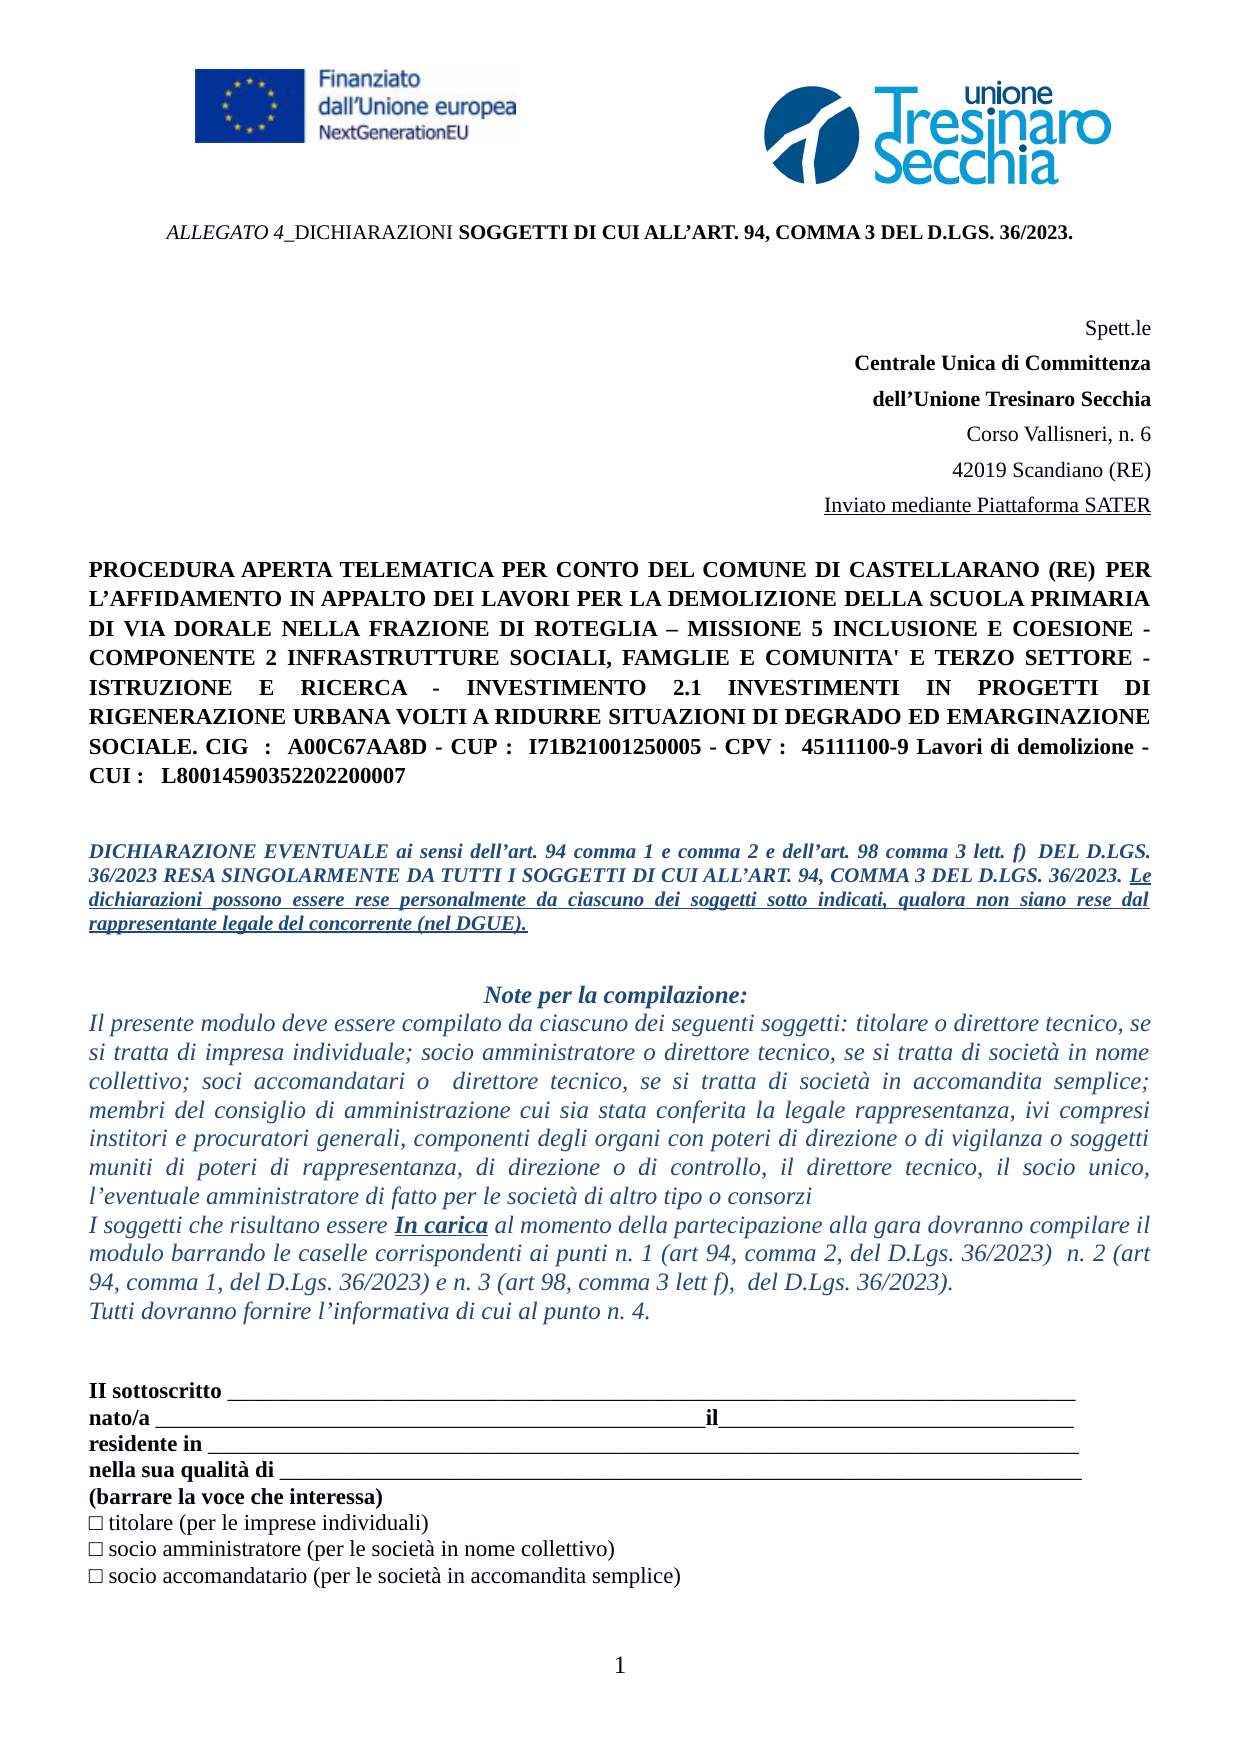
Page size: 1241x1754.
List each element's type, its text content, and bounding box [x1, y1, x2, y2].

text Spett.le [89, 305, 1151, 340]
text Corso Vallisneri, n. 6 [89, 411, 1151, 446]
text DICHIARAZIONE EVENTUALE ai sensi dell’art. 94 comma 1 e comma 2 e dell’art. 98 comma 3 lett. f) DEL D.LGS. 36/2023 RESA SINGOLARMENTE DA TUTTI I SOGGETTI DI CUI ALL’ART. 94, COMMA 3 DEL D.LGS. 36/2023. Le dichiarazioni possono essere rese personalmente da ciascuno dei soggetti sotto indicati, qualora non siano rese dal rappresentante legale del concorrente (nel DGUE). [89, 838, 1151, 935]
picture [195, 69, 516, 143]
text Centrale Unica di Committenza [89, 340, 1151, 376]
text Note per la compilazione: [89, 980, 1143, 1008]
text nella sua qualità di ______________________________________________________________________ [89, 1456, 1151, 1483]
text residente in ____________________________________________________________________________ [89, 1430, 1151, 1456]
text Tutti dovranno fornire l’informativa di cui al punto n. 4. [89, 1296, 1151, 1325]
text I soggetti che risultano essere In carica al momento della partecipazione alla gara dovranno compilare il modulo barrando le caselle corrispondenti ai punti n. 1 (art 94, comma 2, del D.Lgs. 36/2023) n. 2 (art 94, comma 1, del D.Lgs. 36/2023) e n. 3 (art 98, comma 3 lett f), del D.Lgs. 36/2023). [89, 1210, 1151, 1296]
picture [762, 75, 1113, 197]
text 42019 Scandiano (RE) [89, 446, 1151, 482]
text II sottoscritto __________________________________________________________________________ [89, 1377, 1151, 1404]
text □ socio accomandatario (per le società in accomandita semplice) [89, 1562, 1151, 1588]
text PROCEDURA APERTA TELEMATICA PER CONTO DEL COMUNE DI CASTELLARANO (RE) PER L’AFFIDAMENTO IN APPALTO DEI LAVORI PER LA DEMOLIZIONE DELLA SCUOLA PRIMARIA DI VIA DORALE NELLA FRAZIONE DI ROTEGLIA – Missione 5 Inclusione e Coesione - componente 2 Infrastrutture sociali, famglie e comunita' e terZo settore - istruZione e ricerca - investimento 2.1 Investimenti in progetti di rigeneraZione urbana volti a ridurre situaZioni di degrado ed emarginaZione sociale. CIG : A00C67AA8D - CUP : I71B21001250005 - CPV : 45111100-9 Lavori di demolizione - CUI : L80014590352202200007 [89, 553, 1151, 788]
text nato/a ________________________________________________il_______________________________ [89, 1404, 1151, 1430]
text Il presente modulo deve essere compilato da ciascuno dei seguenti soggetti: titolare o direttore tecnico, se si tratta di impresa individuale; socio amministratore o direttore tecnico, se si tratta di società in nome collettivo; soci accomandatari o direttore tecnico, se si tratta di società in accomandita semplice; membri del consiglio di amministrazione cui sia stata conferita la legale rappresentanza, ivi compresi institori e procuratori generali, componenti degli organi con poteri di direzione o di vigilanza o soggetti muniti di poteri di rappresentanza, di direzione o di controllo, il direttore tecnico, il socio unico, l’eventuale amministratore di fatto per le società di altro tipo o consorzi [89, 1008, 1151, 1210]
text (barrare la voce che interessa) [89, 1483, 1151, 1509]
text □ titolare (per le imprese individuali) [89, 1509, 1151, 1536]
text dell’Unione Tresinaro Secchia [89, 376, 1151, 411]
text □ socio amministratore (per le società in nome collettivo) [89, 1536, 1151, 1562]
text Inviato mediante Piattaforma SATER [126, 482, 1151, 517]
